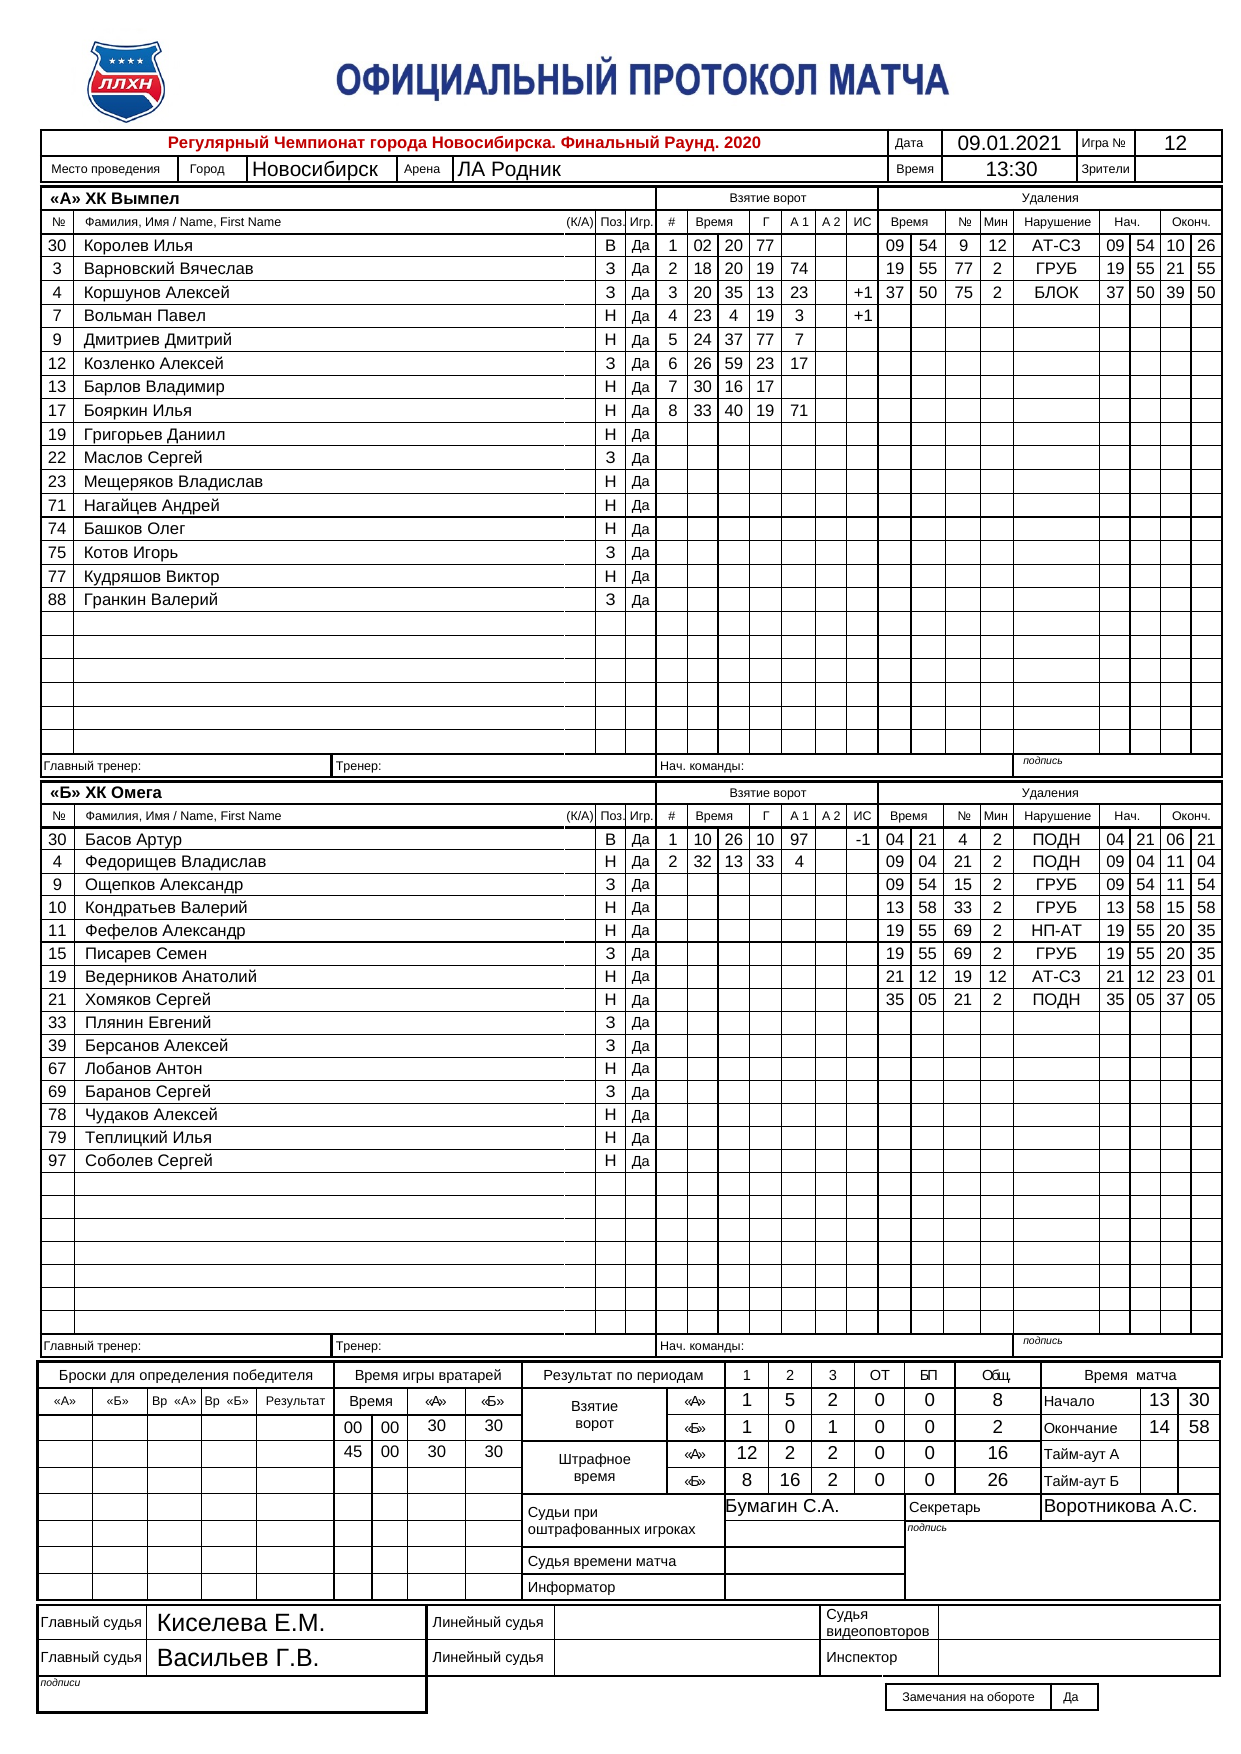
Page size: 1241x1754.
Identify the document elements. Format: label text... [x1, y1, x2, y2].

table_cell [847, 659, 877, 682]
table_cell 04 [912, 850, 943, 872]
table_cell 30 [42, 235, 73, 256]
table_cell [1131, 470, 1160, 493]
table_cell [39, 1521, 92, 1546]
table_cell З [596, 281, 625, 303]
table_cell 10 [42, 896, 74, 918]
table_cell Время [688, 805, 749, 826]
table_cell [847, 1173, 877, 1195]
table_cell 35 [1192, 920, 1221, 941]
table_cell В [596, 829, 625, 849]
table_cell [750, 612, 781, 634]
table_cell 58 [1179, 1415, 1219, 1440]
table_cell [847, 943, 877, 964]
table_cell 21 [944, 850, 980, 872]
table_cell [782, 235, 815, 256]
table_cell [565, 494, 595, 516]
table_cell [816, 399, 846, 422]
table_cell [782, 494, 815, 516]
table_cell Да [626, 896, 655, 918]
table_cell 4 [944, 829, 980, 849]
table_cell Да [626, 328, 655, 351]
table_cell [816, 1035, 846, 1057]
table_cell [75, 1173, 564, 1195]
table_cell 4 [657, 305, 687, 327]
table_cell [750, 1058, 781, 1079]
table_cell [148, 1468, 201, 1493]
table_cell [1192, 470, 1221, 493]
table_cell [1161, 612, 1190, 634]
table_cell [1131, 446, 1160, 469]
table_cell Фамилия, Имя / Name, First Name [74, 211, 565, 233]
table_cell [912, 1265, 943, 1287]
table_cell [1099, 1682, 1220, 1711]
table_header Общ. [956, 1363, 1040, 1387]
table_cell 59 [719, 352, 749, 374]
table_cell Арена [398, 157, 452, 181]
table_cell [626, 1242, 655, 1264]
table_cell [946, 541, 980, 564]
table_cell [847, 541, 877, 564]
table_cell [688, 1081, 717, 1103]
table_cell [596, 1219, 625, 1241]
table_cell [847, 1288, 877, 1310]
table_cell 20 [1161, 920, 1190, 941]
table_cell Время [889, 157, 941, 181]
table_cell [847, 1127, 877, 1149]
table_cell [657, 1058, 687, 1079]
table_cell [879, 1288, 910, 1310]
table_header Взятие ворот [657, 188, 877, 209]
table_cell [981, 1219, 1013, 1241]
table_cell 69 [42, 1081, 74, 1103]
table_cell Да [626, 943, 655, 964]
table_cell [1136, 157, 1221, 181]
table_cell [1100, 1012, 1129, 1033]
table_cell [657, 730, 687, 753]
table_cell [42, 1196, 74, 1218]
table_cell [1014, 423, 1099, 445]
table_cell [782, 376, 815, 398]
table_cell [565, 1012, 595, 1033]
table_cell Кондратьев Валерий [75, 896, 564, 918]
table_cell [42, 730, 73, 753]
table_cell [1161, 352, 1190, 374]
table_cell Да [626, 1081, 655, 1103]
table_cell [1014, 683, 1099, 706]
table_cell [847, 850, 877, 872]
table_cell Начало [1042, 1389, 1140, 1413]
table_cell [981, 1265, 1013, 1287]
table_cell [816, 376, 846, 398]
table_cell [719, 683, 749, 706]
table_cell [1161, 1219, 1190, 1241]
table_cell [75, 1219, 564, 1241]
table_cell [565, 235, 595, 256]
table_cell [946, 423, 980, 445]
table_cell [1131, 1081, 1160, 1103]
table_cell [719, 1058, 749, 1079]
table_cell [981, 494, 1013, 516]
table_cell Да [626, 494, 655, 516]
table_cell [847, 328, 877, 351]
table_cell 17 [782, 352, 815, 374]
table_cell [879, 1012, 910, 1033]
table_cell [719, 588, 749, 611]
table_cell [1161, 1196, 1190, 1218]
table_cell [750, 966, 781, 987]
table_cell 40 [719, 399, 749, 422]
table_cell [688, 659, 717, 682]
table_cell [912, 565, 945, 587]
table_cell Оконч. [1161, 211, 1221, 233]
table_cell [626, 683, 655, 706]
table_cell [816, 874, 846, 895]
table_cell [782, 896, 815, 918]
table_cell 71 [782, 399, 815, 422]
table_cell [981, 683, 1013, 706]
table_cell ГРУБ [1014, 874, 1099, 895]
table_cell [1161, 730, 1190, 753]
table_cell [981, 446, 1013, 469]
table_cell [816, 565, 846, 587]
table_cell З [596, 352, 625, 374]
table_cell 04 [1192, 850, 1221, 872]
table_cell [1161, 1288, 1190, 1310]
table_cell [626, 636, 655, 658]
table_cell 19 [879, 257, 910, 280]
table_cell [981, 328, 1013, 351]
table_cell «А» [408, 1389, 465, 1413]
table_cell [75, 1265, 564, 1287]
table_cell [750, 943, 781, 964]
table_cell 23 [42, 470, 73, 493]
table_cell 6 [657, 352, 687, 374]
table_cell 00 [373, 1441, 407, 1467]
table_cell Время [879, 805, 943, 826]
table_cell [719, 1242, 749, 1264]
table_cell [1161, 328, 1190, 351]
table_cell [688, 730, 717, 753]
table_cell [466, 1494, 521, 1520]
table_cell [782, 1219, 815, 1241]
table_cell [944, 1035, 980, 1057]
table_cell [1192, 1311, 1221, 1333]
table_cell [981, 1311, 1013, 1333]
table_cell [816, 966, 846, 987]
table_cell 88 [42, 588, 73, 611]
table_cell 05 [1131, 989, 1160, 1011]
table_cell Теплицкий Илья [75, 1127, 564, 1149]
table_cell [944, 1173, 980, 1195]
table_cell Кудряшов Виктор [74, 565, 564, 587]
table_cell [1014, 1219, 1099, 1241]
table_cell [565, 565, 595, 587]
table_cell [93, 1416, 147, 1440]
table_cell [565, 1173, 595, 1195]
table_cell [912, 423, 945, 445]
table_cell 4 [782, 850, 815, 872]
table_cell [1161, 470, 1190, 493]
table_cell [946, 636, 980, 658]
table_cell Дмитриев Дмитрий [74, 328, 564, 351]
table_cell [93, 1547, 147, 1573]
table_cell 09 [1100, 874, 1129, 895]
table_cell Н [596, 423, 625, 445]
table_cell Гранкин Валерий [74, 588, 564, 611]
table_cell ГРУБ [1014, 943, 1099, 964]
table_cell [879, 1196, 910, 1218]
table_cell 74 [782, 257, 815, 280]
table_cell [42, 1242, 74, 1264]
table_cell 30 [408, 1441, 465, 1467]
table_cell [981, 423, 1013, 445]
table_cell Линейный судья [428, 1640, 554, 1675]
table_cell [408, 1494, 465, 1520]
table_cell 69 [944, 920, 980, 941]
table_cell [39, 1441, 92, 1467]
table_cell «Б» [93, 1389, 147, 1413]
table_cell № [42, 805, 74, 826]
table_cell Соболев Сергей [75, 1150, 564, 1172]
table_cell [1192, 399, 1221, 422]
table_cell 77 [750, 328, 781, 351]
table_cell 15 [42, 943, 74, 964]
table_cell [750, 1288, 781, 1310]
table_cell [1100, 588, 1129, 611]
table_cell НП-АТ [1014, 920, 1099, 941]
table_cell [847, 707, 877, 729]
table_cell [565, 1196, 595, 1218]
table_cell [981, 730, 1013, 753]
table_cell [657, 494, 687, 516]
table_cell 55 [912, 943, 943, 964]
table_cell Время [688, 211, 749, 233]
table_cell [847, 1242, 877, 1264]
table_cell [1192, 1219, 1221, 1241]
table_cell Игр. [626, 805, 655, 826]
table_cell Результат [257, 1389, 333, 1413]
table_cell [816, 235, 846, 256]
table_cell [1014, 1242, 1099, 1264]
table_cell 16 [719, 376, 749, 398]
table_cell [565, 352, 595, 374]
table_cell 11 [42, 920, 74, 941]
table_cell [816, 1173, 846, 1195]
table_cell [565, 636, 595, 658]
table_cell [782, 1012, 815, 1033]
table_cell Бумагин С.А. [726, 1495, 904, 1520]
table_cell «Б» [668, 1468, 724, 1493]
table_cell Да [626, 235, 655, 256]
table_cell [1161, 565, 1190, 587]
table_cell [1192, 588, 1221, 611]
table_cell [946, 588, 980, 611]
table_cell [148, 1494, 201, 1520]
table_cell [944, 1012, 980, 1033]
table_cell [879, 541, 910, 564]
table_cell [1161, 446, 1190, 469]
table_cell 2 [956, 1415, 1040, 1440]
table_cell 21 [1192, 829, 1221, 849]
table_cell [565, 541, 595, 564]
table_cell [816, 1012, 846, 1033]
table_cell [879, 305, 910, 327]
table_cell Да [626, 423, 655, 445]
table_cell 7 [657, 376, 687, 398]
table_cell [726, 1521, 904, 1546]
table_cell [782, 683, 815, 706]
table_cell [981, 612, 1013, 634]
table_cell [1131, 1173, 1160, 1195]
table_cell [816, 588, 846, 611]
table_cell [373, 1574, 407, 1599]
table_cell [42, 1311, 74, 1333]
table_cell [944, 1104, 980, 1126]
table_cell [879, 423, 910, 445]
table_cell 23 [688, 305, 717, 327]
table_cell № [42, 211, 73, 233]
table_cell [688, 1288, 717, 1310]
table_cell [657, 707, 687, 729]
table_cell [257, 1574, 333, 1599]
table_cell [847, 1035, 877, 1057]
table_cell 69 [944, 943, 980, 964]
table_cell [981, 470, 1013, 493]
table_cell [847, 376, 877, 398]
table_cell [93, 1521, 147, 1546]
table_cell 00 [335, 1416, 371, 1440]
table_cell [981, 707, 1013, 729]
table_header Броски для определения победителя [39, 1363, 333, 1387]
table_cell [1131, 518, 1160, 540]
table_cell [782, 1150, 815, 1172]
table_cell 0 [855, 1389, 904, 1413]
table_cell [750, 1127, 781, 1149]
table_cell Тайм-аут Б [1042, 1468, 1140, 1493]
table_cell 12 [42, 352, 73, 374]
table_cell «Б » [466, 1389, 521, 1413]
table_cell [847, 1265, 877, 1287]
table_cell «А» [668, 1442, 724, 1467]
table_cell [750, 423, 781, 445]
table_cell [202, 1547, 256, 1573]
table_cell [816, 1196, 846, 1218]
table_cell [596, 683, 625, 706]
table_cell [719, 989, 749, 1011]
table_cell [42, 707, 73, 729]
table_cell [42, 1219, 74, 1241]
table_cell [879, 446, 910, 469]
table_cell [1161, 1104, 1190, 1126]
table_cell [816, 305, 846, 327]
table_cell [1131, 423, 1160, 445]
table_cell [626, 659, 655, 682]
table_header 1 [726, 1363, 768, 1387]
table_cell Да [626, 1012, 655, 1033]
table_cell [39, 1416, 92, 1440]
table_cell [565, 1219, 595, 1241]
table_cell подписи [39, 1677, 425, 1711]
table_cell [981, 1196, 1013, 1218]
table_cell 0 [855, 1442, 904, 1467]
table_cell [946, 494, 980, 516]
table_cell Штрафное время [523, 1442, 666, 1493]
table_cell Секретарь [906, 1495, 1040, 1520]
table_cell [1131, 541, 1160, 564]
table_cell [944, 1265, 980, 1287]
table_cell 30 [688, 376, 717, 398]
table_cell [202, 1416, 256, 1440]
table_cell [847, 920, 877, 941]
table_cell [750, 446, 781, 469]
table_cell [719, 612, 749, 634]
table_cell [946, 305, 980, 327]
table_cell [626, 1265, 655, 1287]
table_cell [879, 494, 910, 516]
table_cell [1161, 588, 1190, 611]
table_cell [1192, 352, 1221, 374]
table_cell [816, 257, 846, 280]
table_cell [596, 1173, 625, 1195]
table_cell [879, 1058, 910, 1079]
table_cell [1014, 446, 1099, 469]
table_cell [42, 636, 73, 658]
table_cell [719, 636, 749, 658]
table_cell Тренер: [333, 1335, 655, 1356]
table_cell 30 [42, 829, 74, 849]
table_cell 22 [42, 446, 73, 469]
table_cell Нач. [1100, 805, 1160, 826]
table_header Да [1052, 1685, 1097, 1709]
table_cell [782, 588, 815, 611]
table_cell З [596, 1012, 625, 1033]
table_cell [1161, 1081, 1190, 1103]
table_cell [688, 1035, 717, 1057]
table_cell [816, 541, 846, 564]
table_cell [565, 730, 595, 753]
table_cell [981, 1288, 1013, 1310]
table_cell [946, 612, 980, 634]
table_cell [1131, 352, 1160, 374]
table_cell [1014, 399, 1099, 422]
table_cell 10 [688, 829, 717, 849]
table_cell Чудаков Алексей [75, 1104, 564, 1126]
table_cell Главный судья [39, 1606, 146, 1639]
table_cell [750, 1265, 781, 1287]
table_cell [657, 1265, 687, 1287]
table_cell Поз. [596, 805, 625, 826]
table_cell Н [596, 850, 625, 872]
table_cell [555, 1640, 819, 1675]
table_cell [912, 1288, 943, 1310]
table_cell [688, 896, 717, 918]
table_cell [688, 541, 717, 564]
table_cell 13 [719, 850, 749, 872]
table_cell 13 [750, 281, 781, 303]
table_cell [912, 1035, 943, 1057]
table_cell 37 [1100, 281, 1129, 303]
table_cell 09 [1100, 850, 1129, 872]
table_cell 13:30 [943, 157, 1076, 181]
table_cell [1161, 1311, 1190, 1333]
table_cell [688, 446, 717, 469]
table_cell [596, 1242, 625, 1264]
picture [5, 28, 1179, 129]
table_cell Н [596, 1104, 625, 1126]
table_cell [688, 1127, 717, 1149]
table_cell 97 [42, 1150, 74, 1172]
table_cell [1131, 1219, 1160, 1241]
table_cell [1192, 1173, 1221, 1195]
table_cell 1 [812, 1415, 854, 1440]
table_cell (К/А) [565, 805, 595, 826]
table_cell [1192, 446, 1221, 469]
table_cell [750, 494, 781, 516]
table_cell [335, 1494, 371, 1520]
table_cell [1161, 1127, 1190, 1149]
table_cell БЛОК [1014, 281, 1099, 303]
table_cell [1014, 1311, 1099, 1333]
table_cell [847, 470, 877, 493]
table_cell 21 [42, 989, 74, 1011]
table_cell [565, 659, 595, 682]
table_cell [981, 1058, 1013, 1079]
table_cell 16 [769, 1468, 811, 1493]
table_cell Тренер: [333, 755, 655, 776]
table_cell [912, 494, 945, 516]
table_cell [782, 541, 815, 564]
table_cell 19 [879, 943, 910, 964]
table_header Дата [889, 131, 941, 155]
table_cell [1014, 1012, 1099, 1033]
table_cell [1161, 305, 1190, 327]
table_cell 11 [1161, 850, 1190, 872]
table_cell [946, 565, 980, 587]
table_cell [912, 518, 945, 540]
table_cell [565, 1242, 595, 1264]
table_cell [879, 1104, 910, 1126]
table_cell [782, 446, 815, 469]
table_cell [719, 1219, 749, 1241]
table_cell [847, 235, 877, 256]
table_cell 3 [782, 305, 815, 327]
table_cell [816, 494, 846, 516]
table_cell [1161, 1058, 1190, 1079]
table_cell [981, 565, 1013, 587]
table_cell 35 [1100, 989, 1129, 1011]
table_cell [750, 659, 781, 682]
table_cell З [596, 446, 625, 469]
table_cell [1100, 1150, 1129, 1172]
table_cell [981, 541, 1013, 564]
table_cell 58 [1131, 896, 1160, 918]
table_cell Н [596, 328, 625, 351]
table_cell 2 [812, 1468, 854, 1493]
table_cell [565, 470, 595, 493]
table_header «А» ХК Вымпел [42, 188, 655, 209]
table_cell [688, 1242, 717, 1264]
table_cell [750, 1311, 781, 1333]
table_cell [657, 541, 687, 564]
table_cell [1131, 707, 1160, 729]
table_cell [93, 1494, 147, 1520]
table_cell [596, 636, 625, 658]
table_cell [335, 1574, 371, 1599]
table_cell [816, 1150, 846, 1172]
table_cell З [596, 541, 625, 564]
table_cell [912, 470, 945, 493]
table_cell [912, 588, 945, 611]
table_cell [657, 683, 687, 706]
table_cell ПОДН [1014, 989, 1099, 1011]
table_cell [1100, 399, 1129, 422]
table_cell [42, 612, 73, 634]
table_cell Воротникова А.С. [1042, 1495, 1219, 1520]
table_cell 2 [812, 1389, 854, 1413]
table_cell 04 [1100, 829, 1129, 849]
table_cell [1192, 730, 1221, 753]
table_cell 33 [688, 399, 717, 422]
table_cell 10 [1161, 235, 1190, 256]
table_cell [657, 588, 687, 611]
table_cell [719, 518, 749, 540]
table_cell [1161, 1265, 1190, 1287]
table_cell 75 [946, 281, 980, 303]
table_cell 77 [946, 257, 980, 280]
table_cell [847, 399, 877, 422]
table_cell 0 [855, 1468, 904, 1493]
table_cell [1131, 1035, 1160, 1057]
table_cell Нарушение [1014, 211, 1099, 233]
table_cell [1131, 1265, 1160, 1287]
table_cell 0 [855, 1415, 904, 1440]
table_cell [816, 1219, 846, 1241]
table_cell 13 [1100, 896, 1129, 918]
table_cell [782, 1127, 815, 1149]
table_cell 12 [1131, 966, 1160, 987]
table_cell [816, 281, 846, 303]
table_cell 5 [769, 1389, 811, 1413]
table_cell [1161, 494, 1190, 516]
table_cell [596, 1196, 625, 1218]
table_cell [782, 1196, 815, 1218]
table_cell [782, 874, 815, 895]
table_cell [1014, 730, 1099, 753]
table_cell 32 [688, 850, 717, 872]
table_cell Окончание [1042, 1415, 1140, 1440]
table_cell [946, 446, 980, 469]
table_cell [816, 1265, 846, 1287]
table_cell [257, 1494, 333, 1520]
table_cell [719, 423, 749, 445]
table_cell [816, 943, 846, 964]
table_cell [657, 943, 687, 964]
table_cell [719, 541, 749, 564]
table_cell [782, 636, 815, 658]
table_cell Главный тренер: [42, 1335, 330, 1356]
table_cell [912, 612, 945, 634]
table_cell Басов Артур [75, 829, 564, 849]
table_cell 17 [42, 399, 73, 422]
table_cell 2 [981, 850, 1013, 872]
table_cell [981, 1104, 1013, 1126]
table_cell [719, 470, 749, 493]
table_cell [657, 1104, 687, 1126]
table_header 12 [1136, 131, 1221, 155]
table_cell 0 [905, 1468, 954, 1493]
table_cell [944, 1127, 980, 1149]
table_cell [750, 920, 781, 941]
table_cell [944, 1196, 980, 1218]
table_cell 20 [719, 257, 749, 280]
table_cell [912, 1012, 943, 1033]
table_cell [782, 920, 815, 941]
table_cell З [596, 874, 625, 895]
table_cell [719, 943, 749, 964]
table_cell 05 [1192, 989, 1221, 1011]
table_cell [1161, 376, 1190, 398]
table_cell [879, 1265, 910, 1287]
table_cell [750, 896, 781, 918]
table_cell -1 [847, 829, 877, 849]
table_cell [257, 1416, 333, 1440]
table_cell [39, 1547, 92, 1573]
table_cell [816, 352, 846, 374]
table_cell [657, 636, 687, 658]
table_cell [42, 659, 73, 682]
table_cell [688, 1311, 717, 1333]
table_cell [688, 1173, 717, 1195]
table_cell [719, 1127, 749, 1149]
table_cell [688, 470, 717, 493]
table_cell [1014, 1173, 1099, 1195]
table_cell [39, 1574, 92, 1599]
table_cell [1014, 1035, 1099, 1057]
table_cell Да [626, 1104, 655, 1126]
table_cell [1131, 636, 1160, 658]
table_cell Н [596, 896, 625, 918]
table_cell [946, 518, 980, 540]
table_cell Лобанов Антон [75, 1058, 564, 1079]
table_cell [373, 1547, 407, 1573]
table_cell 26 [1192, 235, 1221, 256]
table_cell [912, 1242, 943, 1264]
table_cell [719, 565, 749, 587]
table_cell [1192, 328, 1221, 351]
table_cell Да [626, 376, 655, 398]
table_cell [719, 1104, 749, 1126]
table_cell [657, 1012, 687, 1033]
table_cell [944, 1058, 980, 1079]
table_cell [981, 1012, 1013, 1033]
table_cell Тайм-аут А [1042, 1441, 1140, 1467]
table_cell [596, 659, 625, 682]
table_cell [657, 1150, 687, 1172]
table_cell [1131, 730, 1160, 753]
table_cell [688, 1265, 717, 1287]
table_cell 2 [981, 281, 1013, 303]
table_cell 79 [42, 1127, 74, 1149]
table_cell [1100, 565, 1129, 587]
table_cell [782, 612, 815, 634]
table_cell 0 [905, 1415, 954, 1440]
table_cell [946, 352, 980, 374]
table_cell 19 [1100, 257, 1129, 280]
table_cell [1131, 588, 1160, 611]
table_cell [565, 896, 595, 918]
table_cell [565, 1265, 595, 1287]
table_cell 24 [688, 328, 717, 351]
table_cell [750, 1242, 781, 1264]
table_cell [912, 352, 945, 374]
table_cell [879, 636, 910, 658]
table_cell [847, 518, 877, 540]
table_cell [657, 565, 687, 587]
table_cell Да [626, 920, 655, 941]
table_cell 26 [956, 1468, 1040, 1493]
table_cell [1192, 683, 1221, 706]
table_header Регулярный Чемпионат города Новосибирска. Финальный Раунд. 2020 [42, 131, 887, 155]
table_cell Коршунов Алексей [74, 281, 564, 303]
table_cell Да [626, 874, 655, 895]
table_cell Нач. [1100, 211, 1160, 233]
table_cell 20 [1161, 943, 1190, 964]
table_cell [565, 1104, 595, 1126]
table_cell 19 [750, 257, 781, 280]
table_cell [626, 1219, 655, 1241]
table_cell [782, 518, 815, 540]
table_cell [816, 518, 846, 540]
table_cell [596, 612, 625, 634]
table_cell Время [879, 211, 945, 233]
table_cell [657, 1288, 687, 1310]
table_cell [912, 636, 945, 658]
table_cell Да [626, 257, 655, 280]
table_cell [782, 659, 815, 682]
table_cell [1014, 1127, 1099, 1149]
table_cell 54 [912, 235, 945, 256]
table_cell [1131, 1012, 1160, 1033]
table_cell [946, 328, 980, 351]
table_cell [688, 920, 717, 941]
table_cell [1161, 683, 1190, 706]
table_cell [657, 1127, 687, 1149]
table_cell [93, 1441, 147, 1467]
table_cell [202, 1521, 256, 1546]
table_cell [688, 588, 717, 611]
table_cell 7 [42, 305, 73, 327]
table_cell Да [626, 1058, 655, 1079]
table_cell [657, 659, 687, 682]
table_cell 2 [657, 850, 687, 872]
table_cell [1131, 565, 1160, 587]
table_cell [1100, 1311, 1129, 1333]
table_cell [1192, 1242, 1221, 1264]
table_cell [782, 1311, 815, 1333]
table_cell [565, 612, 595, 634]
table_cell [816, 1311, 846, 1333]
table_cell 3 [42, 257, 73, 280]
table_cell Да [626, 470, 655, 493]
table_cell [879, 1127, 910, 1149]
table_cell 09 [879, 874, 910, 895]
table_cell Писарев Семен [75, 943, 564, 964]
table_cell [565, 305, 595, 327]
table_cell [1131, 376, 1160, 398]
table_cell [750, 1173, 781, 1195]
table_cell [782, 1242, 815, 1264]
table_cell [750, 1012, 781, 1033]
table_cell 71 [42, 494, 73, 516]
table_cell [750, 1035, 781, 1057]
table_cell Время [335, 1389, 407, 1413]
table_cell Берсанов Алексей [75, 1035, 564, 1057]
table_cell [626, 1288, 655, 1310]
table_cell [1014, 305, 1099, 327]
table_cell [1131, 1311, 1160, 1333]
table_cell [1100, 659, 1129, 682]
table_cell [782, 1265, 815, 1287]
table_cell [688, 989, 717, 1011]
table_cell [626, 612, 655, 634]
table_cell [1100, 1196, 1129, 1218]
table_cell 4 [719, 305, 749, 327]
table_cell [408, 1547, 465, 1573]
table_cell [847, 1311, 877, 1333]
table_cell Да [626, 1035, 655, 1057]
table_cell [1131, 494, 1160, 516]
table_cell [847, 683, 877, 706]
table_cell З [596, 588, 625, 611]
table_cell [657, 518, 687, 540]
table_cell [847, 874, 877, 895]
table_cell ГРУБ [1014, 896, 1099, 918]
table_cell [816, 829, 846, 849]
table_cell 21 [879, 966, 910, 987]
table_cell [1100, 1127, 1129, 1149]
table_cell Н [596, 1058, 625, 1079]
table_cell Мещеряков Владислав [74, 470, 564, 493]
table_cell [1192, 1081, 1221, 1103]
table_cell Н [596, 1150, 625, 1172]
table_cell [1100, 636, 1129, 658]
table_cell 2 [812, 1442, 854, 1467]
table_cell 55 [1131, 257, 1160, 280]
table_cell [816, 920, 846, 941]
table_cell 2 [657, 257, 687, 280]
table_cell [466, 1521, 521, 1546]
table_cell 21 [912, 829, 943, 849]
table_cell 74 [42, 518, 73, 540]
table_cell 19 [944, 966, 980, 987]
table_cell Да [626, 281, 655, 303]
table_cell [42, 1265, 74, 1287]
table_cell [565, 966, 595, 987]
table_cell [42, 1173, 74, 1195]
table_cell 55 [1131, 943, 1160, 964]
table_cell [1100, 1058, 1129, 1079]
table_cell [202, 1468, 256, 1493]
table_cell [565, 1081, 595, 1103]
table_cell 09 [1100, 235, 1129, 256]
table_cell [782, 1058, 815, 1079]
table_cell [912, 399, 945, 422]
table_cell [75, 1242, 564, 1264]
table_cell 50 [1192, 281, 1221, 303]
table_cell [981, 1127, 1013, 1149]
table_cell Н [596, 305, 625, 327]
table_cell 5 [657, 328, 687, 351]
table_cell Н [596, 1127, 625, 1149]
table_cell 8 [956, 1389, 1040, 1413]
table_cell [688, 943, 717, 964]
table_cell [688, 1012, 717, 1033]
table_header Время матча [1042, 1363, 1219, 1387]
table_cell [657, 446, 687, 469]
table_cell 14 [1141, 1415, 1177, 1440]
table_cell 1 [726, 1389, 768, 1413]
table_cell [981, 588, 1013, 611]
table_cell [782, 1035, 815, 1057]
table_cell [816, 707, 846, 729]
table_cell [719, 874, 749, 895]
table_cell Н [596, 565, 625, 587]
table_cell З [596, 257, 625, 280]
table_cell 4 [42, 281, 73, 303]
table_cell [335, 1521, 371, 1546]
table_cell 50 [912, 281, 945, 303]
table_cell [1100, 1081, 1129, 1103]
table_cell Да [626, 399, 655, 422]
table_cell Н [596, 399, 625, 422]
table_cell [688, 683, 717, 706]
table_cell 0 [905, 1389, 954, 1413]
table_cell 33 [42, 1012, 74, 1033]
table_cell [688, 1058, 717, 1079]
table_cell [1192, 707, 1221, 729]
table_cell [912, 683, 945, 706]
table_cell подпись [1014, 1335, 1221, 1356]
table_cell Место проведения [42, 157, 177, 181]
table_cell Судья времени матча [523, 1548, 724, 1573]
table_cell [847, 257, 877, 280]
table_cell [257, 1468, 333, 1493]
table_cell [657, 1196, 687, 1218]
table_cell 20 [719, 235, 749, 256]
table_cell [1192, 659, 1221, 682]
table_cell [466, 1547, 521, 1573]
table_cell [847, 1196, 877, 1218]
table_cell 12 [981, 966, 1013, 987]
table_cell [75, 1196, 564, 1218]
table_cell [719, 446, 749, 469]
table_cell 13 [879, 896, 910, 918]
table_cell [335, 1547, 371, 1573]
table_cell Да [626, 989, 655, 1011]
table_cell 04 [879, 829, 910, 849]
table_cell [74, 612, 564, 634]
table_cell [816, 1104, 846, 1126]
table_cell [1014, 541, 1099, 564]
table_cell Судья видеоповторов [821, 1606, 938, 1639]
table_cell 2 [981, 896, 1013, 918]
table_cell [1161, 1012, 1190, 1033]
table_cell Мин [981, 211, 1013, 233]
table_cell Судьи при оштрафованных игроках [523, 1495, 724, 1546]
table_cell [1131, 1196, 1160, 1218]
table_cell [981, 305, 1013, 327]
table_cell 13 [42, 376, 73, 398]
table_cell [657, 612, 687, 634]
table_cell 17 [750, 376, 781, 398]
table_cell [847, 966, 877, 987]
table_cell [981, 1150, 1013, 1172]
table_cell [1014, 612, 1099, 634]
table_cell [1100, 305, 1129, 327]
table_cell 26 [688, 352, 717, 374]
table_cell [912, 1219, 943, 1241]
table_cell [1014, 518, 1099, 540]
table_cell [816, 896, 846, 918]
table_cell [879, 1173, 910, 1195]
table_cell [257, 1441, 333, 1467]
table_cell [1100, 376, 1129, 398]
table_cell Да [626, 829, 655, 849]
table_cell [202, 1441, 256, 1467]
table_cell [1014, 1288, 1099, 1310]
table_cell Главный тренер: [42, 755, 330, 776]
table_cell [816, 446, 846, 469]
table_cell ЛА Родник [454, 157, 887, 181]
table_cell 54 [1192, 874, 1221, 895]
table_cell [944, 1081, 980, 1103]
table_cell [408, 1468, 465, 1493]
table_cell 77 [750, 235, 781, 256]
table_cell [912, 376, 945, 398]
table_cell [981, 636, 1013, 658]
table_cell [981, 1035, 1013, 1057]
table_cell Бояркин Илья [74, 399, 564, 422]
table_cell 2 [981, 989, 1013, 1011]
table_cell ИС [847, 211, 877, 233]
table_cell [750, 989, 781, 1011]
table_cell [1192, 541, 1221, 564]
table_cell [1192, 1012, 1221, 1033]
table_cell [847, 989, 877, 1011]
table_cell [42, 1288, 74, 1310]
table_header 2 [769, 1363, 811, 1387]
table_cell Фефелов Александр [75, 920, 564, 941]
table_cell 20 [688, 281, 717, 303]
table_cell [1179, 1441, 1219, 1467]
table_cell [1100, 612, 1129, 634]
table_cell Н [596, 518, 625, 540]
table_cell АТ-СЗ [1014, 966, 1099, 987]
table_header Удаления [879, 783, 1221, 803]
table_cell А 2 [816, 211, 846, 233]
table_cell Барлов Владимир [74, 376, 564, 398]
table_cell Поз. [596, 211, 625, 233]
table_cell подпись [1014, 755, 1221, 776]
table_cell 55 [912, 920, 943, 941]
table_cell 2 [981, 943, 1013, 964]
table_cell Федорищев Владислав [75, 850, 564, 872]
table_cell З [596, 1035, 625, 1057]
table_cell [944, 1311, 980, 1333]
table_cell [688, 612, 717, 634]
table_cell [816, 989, 846, 1011]
table_cell [719, 1012, 749, 1033]
table_cell [879, 376, 910, 398]
table_cell [74, 636, 564, 658]
table_cell 26 [719, 829, 749, 849]
table_cell Королев Илья [74, 235, 564, 256]
table_cell [981, 376, 1013, 398]
table_cell [1192, 1035, 1221, 1057]
table_cell Н [596, 470, 625, 493]
table_cell [782, 423, 815, 445]
table_cell [879, 1311, 910, 1333]
table_cell [981, 1173, 1013, 1195]
table_cell 55 [1192, 257, 1221, 280]
table_cell Башков Олег [74, 518, 564, 540]
table_cell [1014, 1058, 1099, 1079]
table_cell [1100, 518, 1129, 540]
table_cell «Б» [668, 1415, 724, 1440]
table_cell [782, 1104, 815, 1126]
table_cell [565, 1311, 595, 1333]
table_cell [719, 1196, 749, 1218]
table_cell [1192, 305, 1221, 327]
table_cell (К/А) [565, 211, 595, 233]
table_cell [946, 683, 980, 706]
table_cell 12 [981, 235, 1013, 256]
table_cell [565, 446, 595, 469]
table_cell Вольман Павел [74, 305, 564, 327]
table_cell [816, 1288, 846, 1310]
table_cell [1014, 470, 1099, 493]
table_header Время игры вратарей [335, 1363, 521, 1387]
table_cell [879, 1242, 910, 1264]
table_cell [1161, 399, 1190, 422]
table_cell 12 [726, 1442, 768, 1467]
table_cell 2 [981, 920, 1013, 941]
table_cell Н [596, 376, 625, 398]
table_cell [816, 659, 846, 682]
table_cell [1131, 328, 1160, 351]
table_cell А 1 [782, 211, 815, 233]
table_cell [883, 1677, 1220, 1681]
table_cell [373, 1468, 407, 1493]
table_cell [750, 565, 781, 587]
table_cell [1014, 588, 1099, 611]
table_cell Н [596, 966, 625, 987]
table_cell [74, 659, 564, 682]
table_cell [981, 518, 1013, 540]
table_cell [750, 1219, 781, 1241]
table_cell [847, 730, 877, 753]
table_cell 21 [1161, 257, 1190, 280]
table_cell 8 [726, 1468, 768, 1493]
table_cell [555, 1606, 819, 1639]
table_cell 35 [1192, 943, 1221, 964]
table_cell [1141, 1468, 1177, 1493]
table_cell [657, 874, 687, 895]
table_cell [879, 683, 910, 706]
table_cell 39 [42, 1035, 74, 1057]
table_cell [1192, 565, 1221, 587]
table_cell [688, 1196, 717, 1218]
table_cell 23 [750, 352, 781, 374]
table_header Результат по периодам [523, 1363, 724, 1387]
table_cell 33 [944, 896, 980, 918]
table_cell [1131, 1058, 1160, 1079]
table_cell Нарушение [1014, 805, 1099, 826]
table_cell [1192, 1104, 1221, 1126]
table_cell [719, 1173, 749, 1195]
table_cell Главный судья [39, 1640, 146, 1675]
table_cell [257, 1547, 333, 1573]
table_cell [782, 989, 815, 1011]
table_cell Информатор [523, 1575, 724, 1599]
table_cell [816, 730, 846, 753]
table_header 3 [812, 1363, 854, 1387]
table_cell 12 [912, 966, 943, 987]
table_cell [816, 1058, 846, 1079]
table_cell Ощепков Александр [75, 874, 564, 895]
table_cell Г [750, 211, 781, 233]
table_cell [202, 1494, 256, 1520]
table_cell подпись [906, 1522, 1219, 1599]
table_cell [688, 1104, 717, 1126]
table_cell [750, 1081, 781, 1103]
table_cell [565, 683, 595, 706]
table_cell [912, 1104, 943, 1126]
table_cell № [944, 805, 980, 826]
table_cell [847, 1150, 877, 1172]
table_cell Баранов Сергей [75, 1081, 564, 1103]
table_cell «А» [668, 1389, 724, 1413]
table_cell [719, 1035, 749, 1057]
table_cell [944, 1219, 980, 1241]
table_cell [847, 423, 877, 445]
table_cell [565, 328, 595, 351]
table_cell [1131, 659, 1160, 682]
table_cell Мин [981, 805, 1013, 826]
table_cell 1 [657, 235, 687, 256]
table_cell Котов Игорь [74, 541, 564, 564]
table_cell [1192, 1196, 1221, 1218]
table_cell Васильев Г.В. [147, 1640, 425, 1675]
table_cell 05 [912, 989, 943, 1011]
table_cell 45 [335, 1441, 371, 1467]
table_cell [939, 1640, 1219, 1675]
table_cell [148, 1441, 201, 1467]
table_cell 0 [769, 1415, 811, 1440]
table_cell [257, 1521, 333, 1546]
table_cell [847, 1219, 877, 1241]
table_cell [847, 1104, 877, 1126]
table_cell 19 [42, 966, 74, 987]
table_cell [565, 423, 595, 445]
table_cell [1161, 707, 1190, 729]
table_header «Б» ХК Омега [42, 783, 655, 803]
table_cell [565, 989, 595, 1011]
table_cell [408, 1521, 465, 1546]
table_cell Козленко Алексей [74, 352, 564, 374]
table_cell [93, 1574, 147, 1599]
table_cell [148, 1521, 201, 1546]
table_cell 7 [782, 328, 815, 351]
table_cell [1100, 1242, 1129, 1264]
table_cell [1100, 1288, 1129, 1310]
table_cell [657, 470, 687, 493]
table_cell Н [596, 920, 625, 941]
table_cell [596, 1288, 625, 1310]
table_cell [719, 1288, 749, 1310]
table_cell [1014, 352, 1099, 374]
table_cell [596, 730, 625, 753]
table_cell 97 [782, 829, 815, 849]
table_cell Н [596, 989, 625, 1011]
table_cell [946, 376, 980, 398]
table_cell +1 [847, 305, 877, 327]
table_cell [1161, 518, 1190, 540]
table_cell [1131, 612, 1160, 634]
table_cell [719, 659, 749, 682]
table_cell [1179, 1468, 1219, 1493]
table_cell Нач. команды: [657, 755, 1012, 776]
table_cell [1100, 1104, 1129, 1126]
table_cell [946, 659, 980, 682]
table_cell Инспектор [821, 1640, 938, 1675]
table_cell [688, 966, 717, 987]
table_cell [688, 636, 717, 658]
table_cell [657, 1173, 687, 1195]
table_cell 77 [42, 565, 73, 587]
table_cell [750, 1196, 781, 1218]
table_cell [408, 1574, 465, 1599]
table_cell 15 [1161, 896, 1190, 918]
table_cell [1192, 1127, 1221, 1149]
table_cell [816, 423, 846, 445]
table_cell [626, 730, 655, 753]
table_cell [565, 874, 595, 895]
table_cell [719, 966, 749, 987]
table_cell Да [626, 352, 655, 374]
table_cell [1161, 423, 1190, 445]
table_cell Ведерников Анатолий [75, 966, 564, 987]
table_cell [750, 707, 781, 729]
table_cell [39, 1494, 92, 1520]
table_cell 16 [956, 1442, 1040, 1467]
table_cell [912, 1058, 943, 1079]
table_cell [719, 1265, 749, 1287]
table_cell [726, 1548, 904, 1573]
table_cell Хомяков Сергей [75, 989, 564, 1011]
table_cell [719, 896, 749, 918]
table_cell [879, 730, 910, 753]
table_cell 21 [1100, 966, 1129, 987]
table_cell [565, 920, 595, 941]
table_cell [148, 1416, 201, 1440]
table_cell [1161, 659, 1190, 682]
table_cell 01 [1192, 966, 1221, 987]
table_cell [657, 1219, 687, 1241]
table_cell [1014, 707, 1099, 729]
table_cell [879, 565, 910, 587]
table_cell 30 [408, 1416, 465, 1440]
table_cell [944, 1288, 980, 1310]
table_cell Да [626, 541, 655, 564]
table_cell [912, 1081, 943, 1103]
table_cell [912, 541, 945, 564]
table_cell [847, 896, 877, 918]
table_cell [1100, 494, 1129, 516]
table_cell [816, 1127, 846, 1149]
table_cell [1192, 612, 1221, 634]
table_cell 00 [373, 1416, 407, 1440]
table_header БП [905, 1363, 954, 1387]
table_cell # [657, 211, 687, 233]
table_cell [1014, 659, 1099, 682]
table_cell 19 [1100, 943, 1129, 964]
table_cell 06 [1161, 829, 1190, 849]
table_cell [657, 966, 687, 987]
table_cell [565, 1127, 595, 1149]
table_cell [1131, 305, 1160, 327]
table_cell [782, 1288, 815, 1310]
table_cell [148, 1547, 201, 1573]
table_cell А 2 [816, 805, 846, 826]
table_cell [1161, 1150, 1190, 1172]
table_cell [626, 1173, 655, 1195]
table_cell [42, 683, 73, 706]
table_cell [1014, 494, 1099, 516]
table_cell [1100, 683, 1129, 706]
table_cell [782, 1081, 815, 1103]
table_cell [1161, 1242, 1190, 1264]
table_cell [981, 1242, 1013, 1264]
table_cell Маслов Сергей [74, 446, 564, 469]
table_cell 11 [1161, 874, 1190, 895]
table_cell Вр «Б» [202, 1389, 256, 1413]
table_cell [626, 1311, 655, 1333]
table_cell [946, 730, 980, 753]
table_cell [626, 1196, 655, 1218]
table_cell Новосибирск [248, 157, 396, 181]
table_cell [719, 920, 749, 941]
table_cell [750, 1104, 781, 1126]
table_cell [428, 1677, 882, 1711]
table_cell Да [626, 1150, 655, 1172]
table_cell [596, 1311, 625, 1333]
table_cell [565, 1150, 595, 1172]
table_cell 09 [879, 850, 910, 872]
table_cell ПОДН [1014, 829, 1099, 849]
table_cell [1192, 636, 1221, 658]
table_cell [946, 470, 980, 493]
table_cell Да [626, 305, 655, 327]
table_cell Да [626, 518, 655, 540]
table_cell Город [179, 157, 246, 181]
table_cell 75 [42, 541, 73, 564]
table_cell [657, 1081, 687, 1103]
table_header Замечания на обороте [887, 1685, 1050, 1709]
table_cell [912, 1173, 943, 1195]
table_cell [847, 494, 877, 516]
table_cell [1014, 565, 1099, 587]
table_cell Да [626, 1127, 655, 1149]
table_cell [1161, 1173, 1190, 1195]
table_cell [912, 446, 945, 469]
table_cell [816, 470, 846, 493]
table_cell [912, 1196, 943, 1218]
table_cell Нагайцев Андрей [74, 494, 564, 516]
table_cell [750, 541, 781, 564]
table_cell [373, 1494, 407, 1520]
table_cell [981, 399, 1013, 422]
table_cell [1192, 376, 1221, 398]
table_cell [719, 494, 749, 516]
table_cell [74, 707, 564, 729]
table_cell 21 [1131, 829, 1160, 849]
table_cell А 1 [782, 805, 815, 826]
table_cell [74, 730, 564, 753]
table_cell [1100, 470, 1129, 493]
table_cell [1014, 1081, 1099, 1103]
table_cell [1014, 1104, 1099, 1126]
table_cell [879, 588, 910, 611]
table_cell [719, 707, 749, 729]
table_cell 3 [657, 281, 687, 303]
table_cell 37 [1161, 989, 1190, 1011]
table_cell [565, 943, 595, 964]
table_cell 30 [466, 1416, 521, 1440]
table_cell [750, 730, 781, 753]
table_cell З [596, 1081, 625, 1103]
table_cell [1100, 1265, 1129, 1287]
table_cell [1100, 1219, 1129, 1241]
table_cell 37 [719, 328, 749, 351]
table_cell Оконч. [1161, 805, 1221, 826]
table_cell [688, 565, 717, 587]
table_cell [565, 399, 595, 422]
table_cell Г [750, 805, 781, 826]
table_cell [847, 565, 877, 587]
table_cell [565, 518, 595, 540]
table_cell «А» [39, 1389, 92, 1413]
table_cell [719, 1311, 749, 1333]
table_cell [782, 1173, 815, 1195]
table_cell 23 [1161, 966, 1190, 987]
table_cell Григорьев Даниил [74, 423, 564, 445]
table_cell [1131, 399, 1160, 422]
table_cell [1014, 1150, 1099, 1172]
table_cell 9 [42, 328, 73, 351]
table_cell [912, 328, 945, 351]
table_cell Н [596, 494, 625, 516]
table_cell [1131, 1288, 1160, 1310]
table_cell 2 [981, 257, 1013, 280]
table_cell [1014, 636, 1099, 658]
table_cell Да [626, 850, 655, 872]
table_cell [1192, 1150, 1221, 1172]
table_cell ГРУБ [1014, 257, 1099, 280]
table_cell Зрители [1078, 157, 1134, 181]
table_cell [688, 1219, 717, 1241]
table_cell [750, 636, 781, 658]
table_cell В [596, 235, 625, 256]
table_cell 33 [750, 850, 781, 872]
table_cell [565, 1058, 595, 1079]
table_cell Плянин Евгений [75, 1012, 564, 1033]
table_cell [657, 989, 687, 1011]
table_cell [816, 328, 846, 351]
table_cell [1131, 1150, 1160, 1172]
table_cell [847, 1058, 877, 1079]
table_cell 23 [782, 281, 815, 303]
table_cell [1192, 1265, 1221, 1287]
table_cell 1 [726, 1415, 768, 1440]
table_cell 30 [1179, 1389, 1219, 1413]
table_cell [847, 612, 877, 634]
table_cell [726, 1575, 904, 1599]
table_cell [1100, 446, 1129, 469]
table_cell 10 [750, 829, 781, 849]
table_cell [750, 588, 781, 611]
table_cell 58 [1192, 896, 1221, 918]
table_cell [75, 1311, 564, 1333]
table_cell 54 [1131, 235, 1160, 256]
table_header Удаления [879, 188, 1221, 209]
table_cell 19 [879, 920, 910, 941]
table_cell [565, 707, 595, 729]
table_cell 9 [946, 235, 980, 256]
table_cell [782, 707, 815, 729]
table_cell [596, 707, 625, 729]
table_cell 54 [1131, 874, 1160, 895]
table_cell [1100, 352, 1129, 374]
table_cell [1161, 636, 1190, 658]
table_cell [879, 1035, 910, 1057]
table_cell [879, 518, 910, 540]
table_cell 30 [466, 1441, 521, 1467]
table_cell [596, 1265, 625, 1287]
table_cell [1192, 518, 1221, 540]
table_cell [1161, 541, 1190, 564]
table_cell [879, 612, 910, 634]
table_cell [74, 683, 564, 706]
table_cell [565, 829, 595, 849]
table_cell [688, 518, 717, 540]
table_cell 18 [688, 257, 717, 280]
table_cell [1100, 707, 1129, 729]
table_cell 13 [1141, 1389, 1177, 1413]
table_cell Взятие ворот [523, 1389, 666, 1440]
table_cell [657, 1035, 687, 1057]
table_cell [1100, 730, 1129, 753]
table_cell [93, 1468, 147, 1493]
table_cell [879, 470, 910, 493]
table_cell [1131, 1127, 1160, 1149]
table_cell ИС [847, 805, 877, 826]
table_cell [1192, 423, 1221, 445]
table_cell 35 [719, 281, 749, 303]
table_cell 58 [912, 896, 943, 918]
table_header Взятие ворот [657, 783, 877, 803]
table_cell [1100, 423, 1129, 445]
table_cell [782, 966, 815, 987]
table_cell 78 [42, 1104, 74, 1126]
table_cell Да [626, 588, 655, 611]
table_cell [912, 730, 945, 753]
table_cell [1192, 1058, 1221, 1079]
table_cell +1 [847, 281, 877, 303]
table_cell [879, 399, 910, 422]
table_cell 67 [42, 1058, 74, 1079]
table_cell 21 [944, 989, 980, 1011]
table_cell [688, 423, 717, 445]
table_cell [912, 1150, 943, 1172]
table_cell Варновский Вячеслав [74, 257, 564, 280]
table_cell 39 [1161, 281, 1190, 303]
table_cell [981, 1081, 1013, 1103]
table_cell 19 [42, 423, 73, 445]
table_cell [912, 1311, 943, 1333]
table_cell [1131, 1242, 1160, 1264]
table_cell [981, 352, 1013, 374]
table_cell З [596, 943, 625, 964]
table_cell [847, 1081, 877, 1103]
table_cell 50 [1131, 281, 1160, 303]
table_cell [816, 612, 846, 634]
table_cell 15 [944, 874, 980, 895]
table_cell [1014, 1265, 1099, 1287]
table_cell [1141, 1441, 1177, 1467]
table_cell 0 [905, 1442, 954, 1467]
table_cell [816, 850, 846, 872]
table_cell № [946, 211, 980, 233]
table_cell 04 [1131, 850, 1160, 872]
table_cell [1192, 1288, 1221, 1310]
table_cell [1014, 328, 1099, 351]
table_cell 8 [657, 399, 687, 422]
table_cell 35 [879, 989, 910, 1011]
table_cell [879, 1081, 910, 1103]
table_cell [782, 730, 815, 753]
table_cell [879, 328, 910, 351]
table_cell Фамилия, Имя / Name, First Name [75, 805, 565, 826]
table_cell [466, 1574, 521, 1599]
table_cell 1 [657, 829, 687, 849]
table_cell [657, 423, 687, 445]
table_cell [750, 518, 781, 540]
table_cell [939, 1606, 1219, 1639]
table_cell [373, 1521, 407, 1546]
table_cell [981, 659, 1013, 682]
table_cell Киселева Е.М. [147, 1606, 425, 1639]
table_cell 02 [688, 235, 717, 256]
table_cell [1014, 1196, 1099, 1218]
table_cell [688, 1150, 717, 1172]
table_cell [944, 1242, 980, 1264]
table_cell [879, 659, 910, 682]
table_cell [912, 707, 945, 729]
table_cell [335, 1468, 371, 1493]
table_cell [750, 874, 781, 895]
table_cell [1014, 376, 1099, 398]
table_cell [816, 683, 846, 706]
table_cell [1131, 683, 1160, 706]
table_cell [565, 1035, 595, 1057]
table_cell 9 [42, 874, 74, 895]
table_cell [657, 896, 687, 918]
table_cell 19 [1100, 920, 1129, 941]
table_cell Да [626, 966, 655, 987]
table_cell [1100, 328, 1129, 351]
table_cell [782, 470, 815, 493]
table_cell [565, 588, 595, 611]
table_cell 55 [912, 257, 945, 280]
table_cell [879, 352, 910, 374]
table_cell [719, 1081, 749, 1103]
table_cell [847, 636, 877, 658]
table_cell [565, 850, 595, 872]
table_cell [912, 1127, 943, 1149]
table_cell [847, 352, 877, 374]
table_cell Линейный судья [428, 1606, 554, 1639]
table_cell [816, 1081, 846, 1103]
table_cell [750, 1150, 781, 1172]
table_cell Игр. [626, 211, 655, 233]
table_header 09.01.2021 [943, 131, 1076, 155]
table_cell # [657, 805, 687, 826]
table_cell АТ-СЗ [1014, 235, 1099, 256]
table_header ОТ [855, 1363, 904, 1387]
table_cell [782, 565, 815, 587]
table_cell [565, 1288, 595, 1310]
table_cell [879, 1219, 910, 1241]
table_cell [565, 257, 595, 280]
table_cell [1100, 1035, 1129, 1057]
table_cell 37 [879, 281, 910, 303]
table_cell [148, 1574, 201, 1599]
table_cell 2 [981, 874, 1013, 895]
table_cell ПОДН [1014, 850, 1099, 872]
table_cell [1100, 541, 1129, 564]
table_cell [1131, 1104, 1160, 1126]
table_cell [657, 1311, 687, 1333]
table_cell [1161, 1035, 1190, 1057]
table_cell [816, 636, 846, 658]
table_cell [912, 305, 945, 327]
table_cell [657, 1242, 687, 1264]
table_header Игра № [1078, 131, 1134, 155]
table_cell [688, 707, 717, 729]
table_cell [847, 446, 877, 469]
table_cell [1100, 1173, 1129, 1195]
table_cell [688, 874, 717, 895]
table_cell [719, 1150, 749, 1172]
table_cell [946, 399, 980, 422]
table_cell 09 [879, 235, 910, 256]
table_cell 4 [42, 850, 74, 872]
table_cell [782, 943, 815, 964]
table_cell [912, 659, 945, 682]
table_cell [466, 1468, 521, 1493]
table_cell 55 [1131, 920, 1160, 941]
table_cell [202, 1574, 256, 1599]
table_cell [879, 707, 910, 729]
table_cell Да [626, 565, 655, 587]
table_cell [944, 1150, 980, 1172]
table_cell [750, 683, 781, 706]
table_cell Да [626, 446, 655, 469]
table_cell 2 [769, 1442, 811, 1467]
table_cell [626, 707, 655, 729]
table_cell [657, 920, 687, 941]
table_cell [565, 376, 595, 398]
table_cell [1192, 494, 1221, 516]
table_cell 19 [750, 399, 781, 422]
table_cell [719, 730, 749, 753]
table_cell 19 [750, 305, 781, 327]
table_cell [879, 1150, 910, 1172]
table_cell [688, 494, 717, 516]
table_cell [816, 1242, 846, 1264]
table_cell [946, 707, 980, 729]
table_cell 54 [912, 874, 943, 895]
table_cell [39, 1468, 92, 1493]
table_cell [847, 588, 877, 611]
table_cell [750, 470, 781, 493]
table_cell Вр «А» [148, 1389, 201, 1413]
table_cell [847, 1012, 877, 1033]
table_cell 2 [981, 829, 1013, 849]
table_cell [75, 1288, 564, 1310]
table_cell Нач. команды: [657, 1335, 1012, 1356]
table_cell [565, 281, 595, 303]
